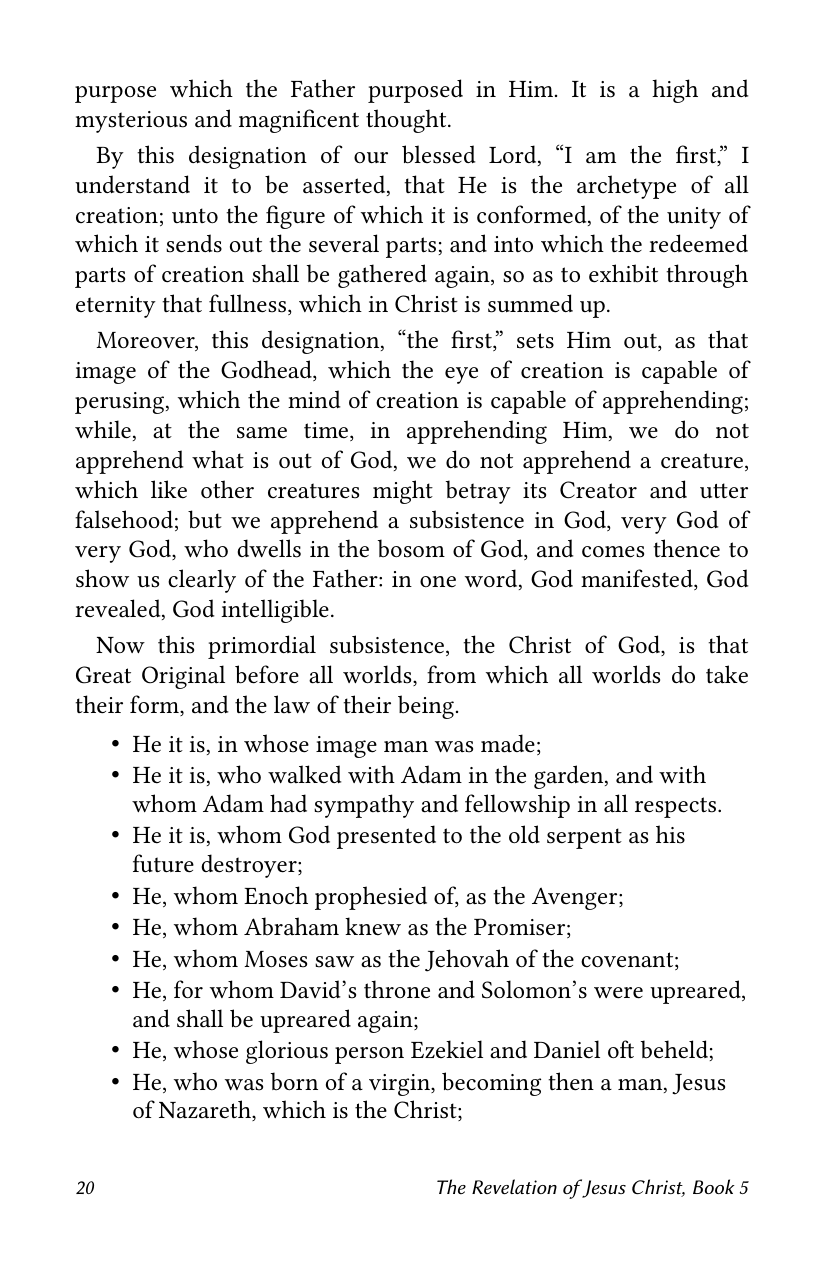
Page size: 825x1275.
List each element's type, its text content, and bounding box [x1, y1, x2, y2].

list He it is, in whose image man was made; [111, 730, 750, 758]
text purpose which the Father purposed in Him. It is a high and mysterious and magnificent thought. [75, 75, 750, 133]
list He it is, who walked with Adam in the garden, and with whom Adam had sympathy and fellowship in all respects. [111, 761, 750, 818]
list He, whose glorious person Ezekiel and Daniel oft beheld; [111, 1036, 750, 1065]
list He, whom Enoch prophesied of, as the Avenger; [111, 882, 750, 910]
list He, whom Moses saw as the Jehovah of the covenant; [111, 945, 750, 973]
text Now this primordial subsistence, the Christ of God, is that Great Original before all worlds, from which all worlds do take their form, and the law of their being. [75, 631, 750, 719]
list He, who was born of a virgin, becoming then a man, Jesus of Nazareth, which is the Christ; [111, 1068, 750, 1125]
text Moreover, this designation, “the first,” sets Him out, as that image of the Godhead, which the eye of creation is capable of perusing, which the mind of creation is capable of apprehending; while, at the same time, in apprehending Him, we do not apprehend what is out of God, we do not apprehend a creature, which like other creatures might betray its Creator and utter falsehood; but we apprehend a subsistence in God, very God of very God, who dwells in the bosom of God, and comes thence to show us clearly of the Father: in one word, God manifested, God revealed, God intelligible. [75, 326, 750, 624]
list He, whom Abraham knew as the Promiser; [111, 913, 750, 942]
list He it is, whom God presented to the old serpent as his future destroyer; [111, 822, 750, 879]
list He, for whom David’s throne and Solomon’s were upreared, and shall be upreared again; [111, 976, 750, 1033]
text By this designation of our blessed Lord, “I am the first,” I understand it to be asserted, that He is the archetype of all creation; unto the figure of which it is conformed, of the unity of which it sends out the several parts; and into which the redeemed parts of creation shall be gathered again, so as to exhibit through eternity that fullness, which in Christ is summed up. [75, 141, 750, 319]
